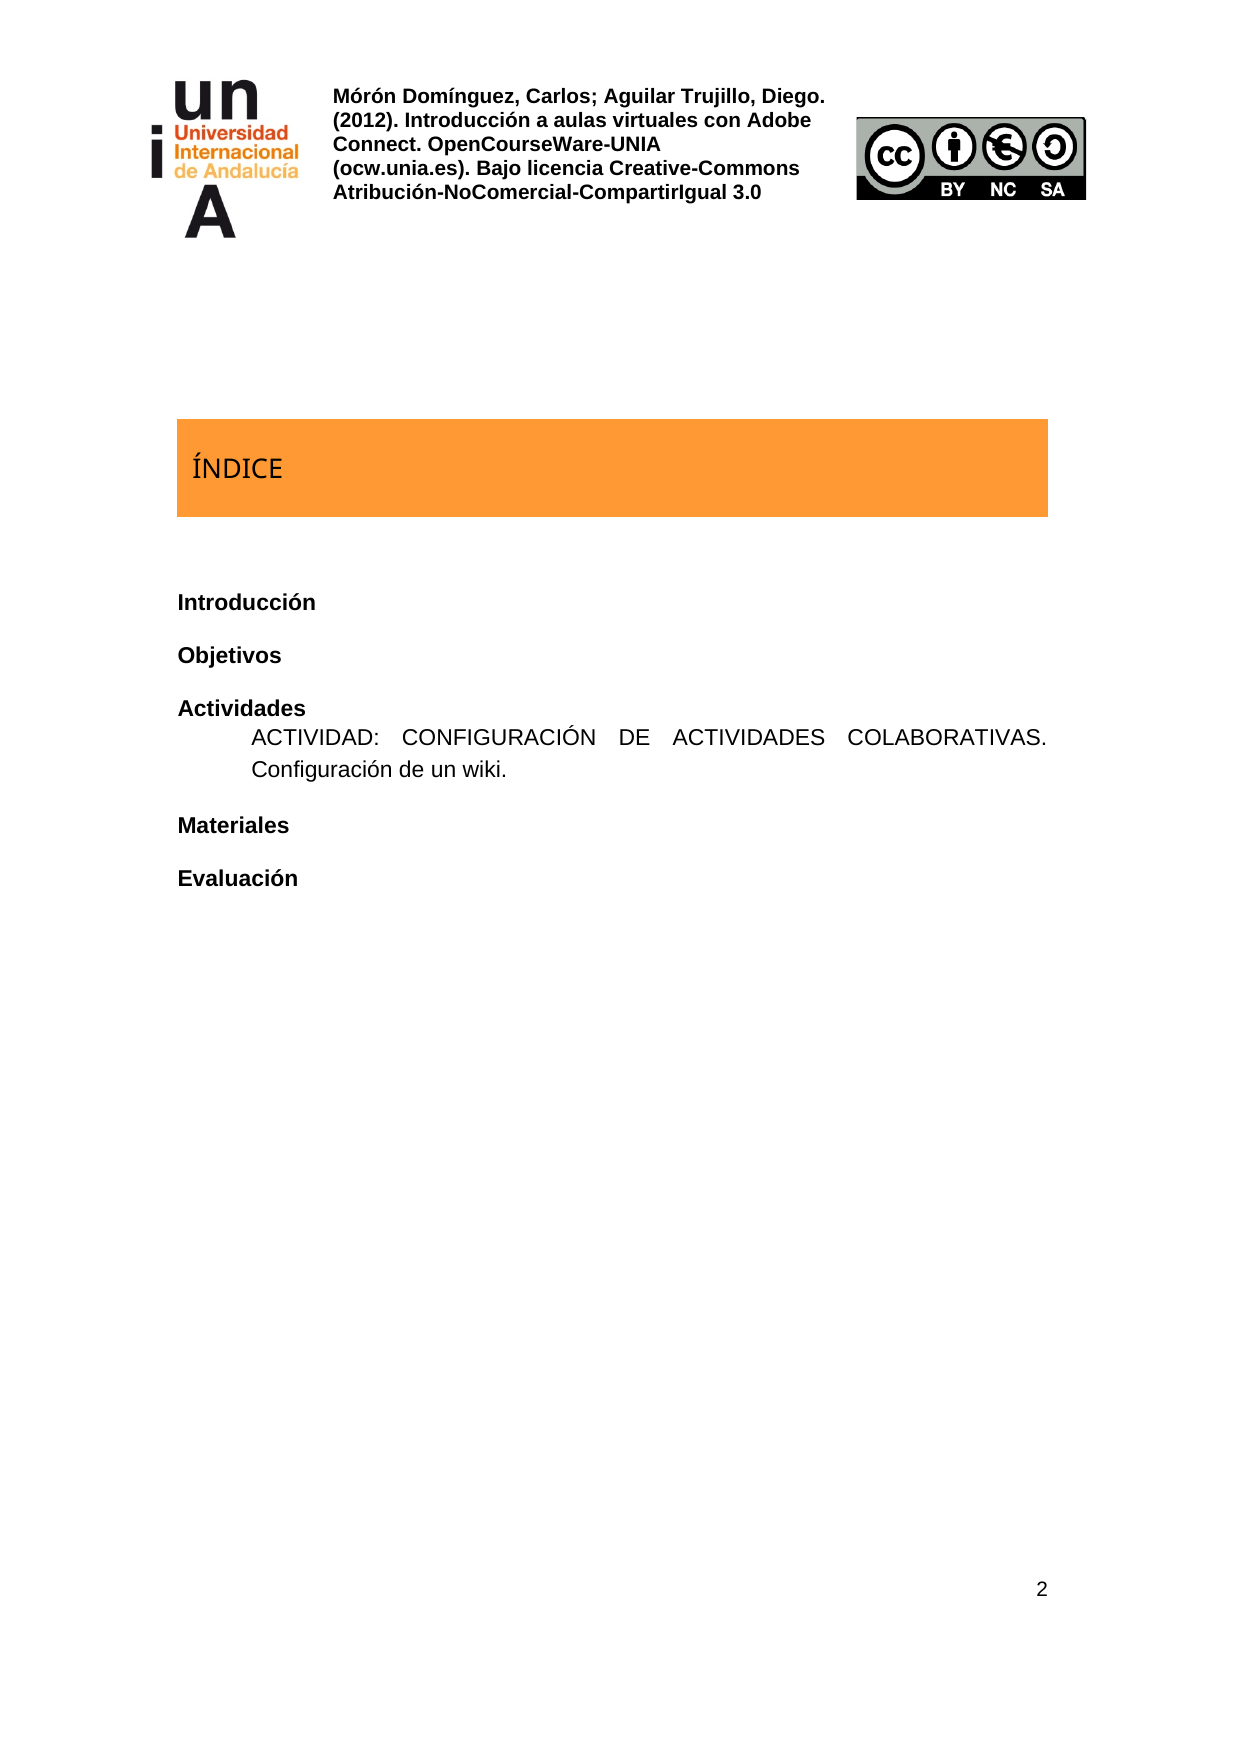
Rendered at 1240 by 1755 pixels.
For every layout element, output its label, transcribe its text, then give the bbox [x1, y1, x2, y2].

text ACTIVIDAD: CONFIGURACIÓN DE ACTIVIDADES COLABORATIVAS. Configuración de un wiki. [251, 721, 1048, 783]
text Evaluación [177, 865, 1048, 891]
text ÍNDICE [177, 449, 1048, 486]
text Objetivos [177, 642, 1048, 668]
text Materiales [177, 812, 1048, 838]
text Actividades [177, 694, 1048, 721]
text Introducción [177, 589, 1048, 615]
